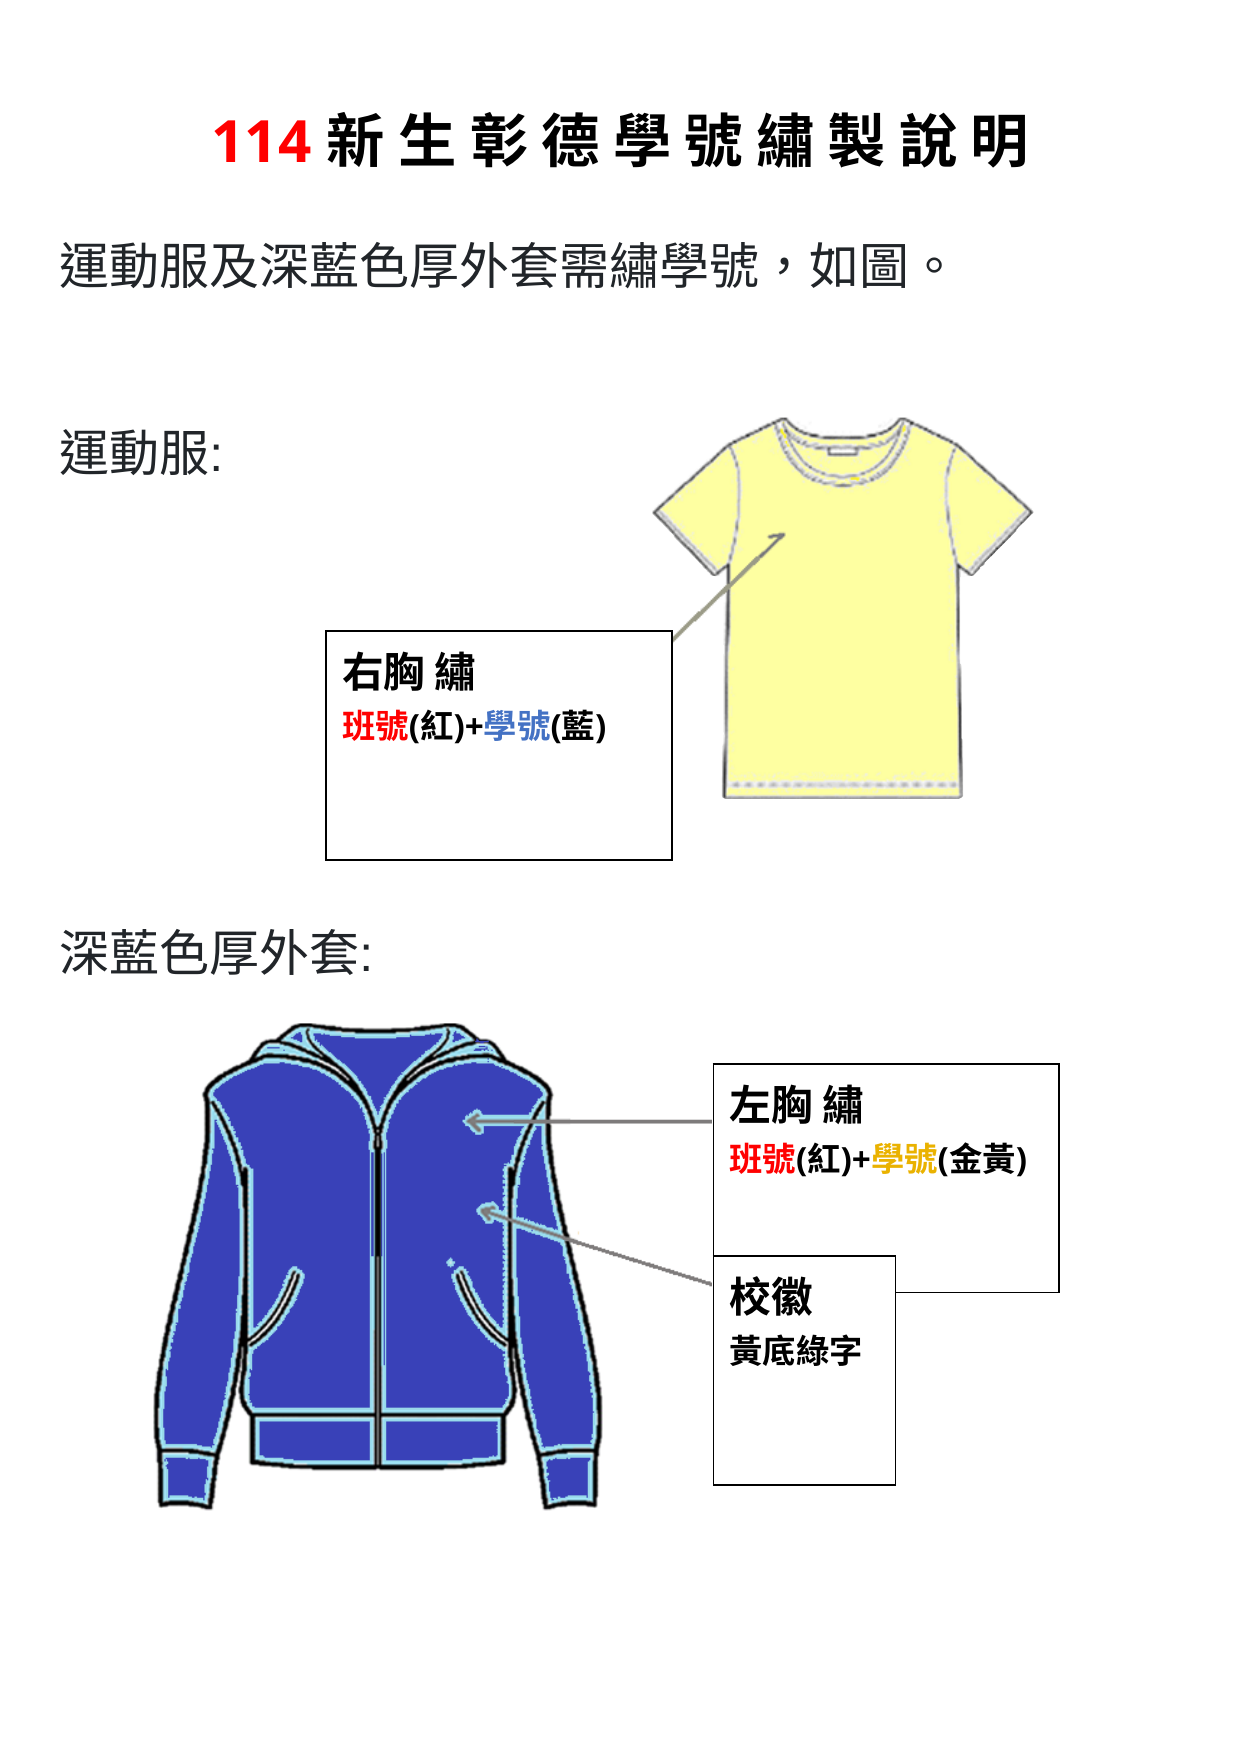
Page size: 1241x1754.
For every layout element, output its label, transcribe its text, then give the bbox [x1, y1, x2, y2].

text 運動服及深藍色厚外套需繡學號，如圖。 [59, 189, 1181, 314]
text 左胸 繡 [729, 1072, 1043, 1132]
text 班號(紅)+學號(金黃) [729, 1132, 1043, 1181]
text 班號(紅)+學號(藍) [342, 700, 656, 748]
text 右胸 繡 [342, 639, 656, 700]
text 黃底綠字 [729, 1325, 880, 1373]
text 運動服: [59, 377, 1181, 502]
text 114 新 生 彰 德 學 號 繡 製 說 明 [59, 64, 1181, 189]
text 校徽 [729, 1264, 880, 1325]
text 深藍色厚外套: [59, 877, 1181, 1002]
